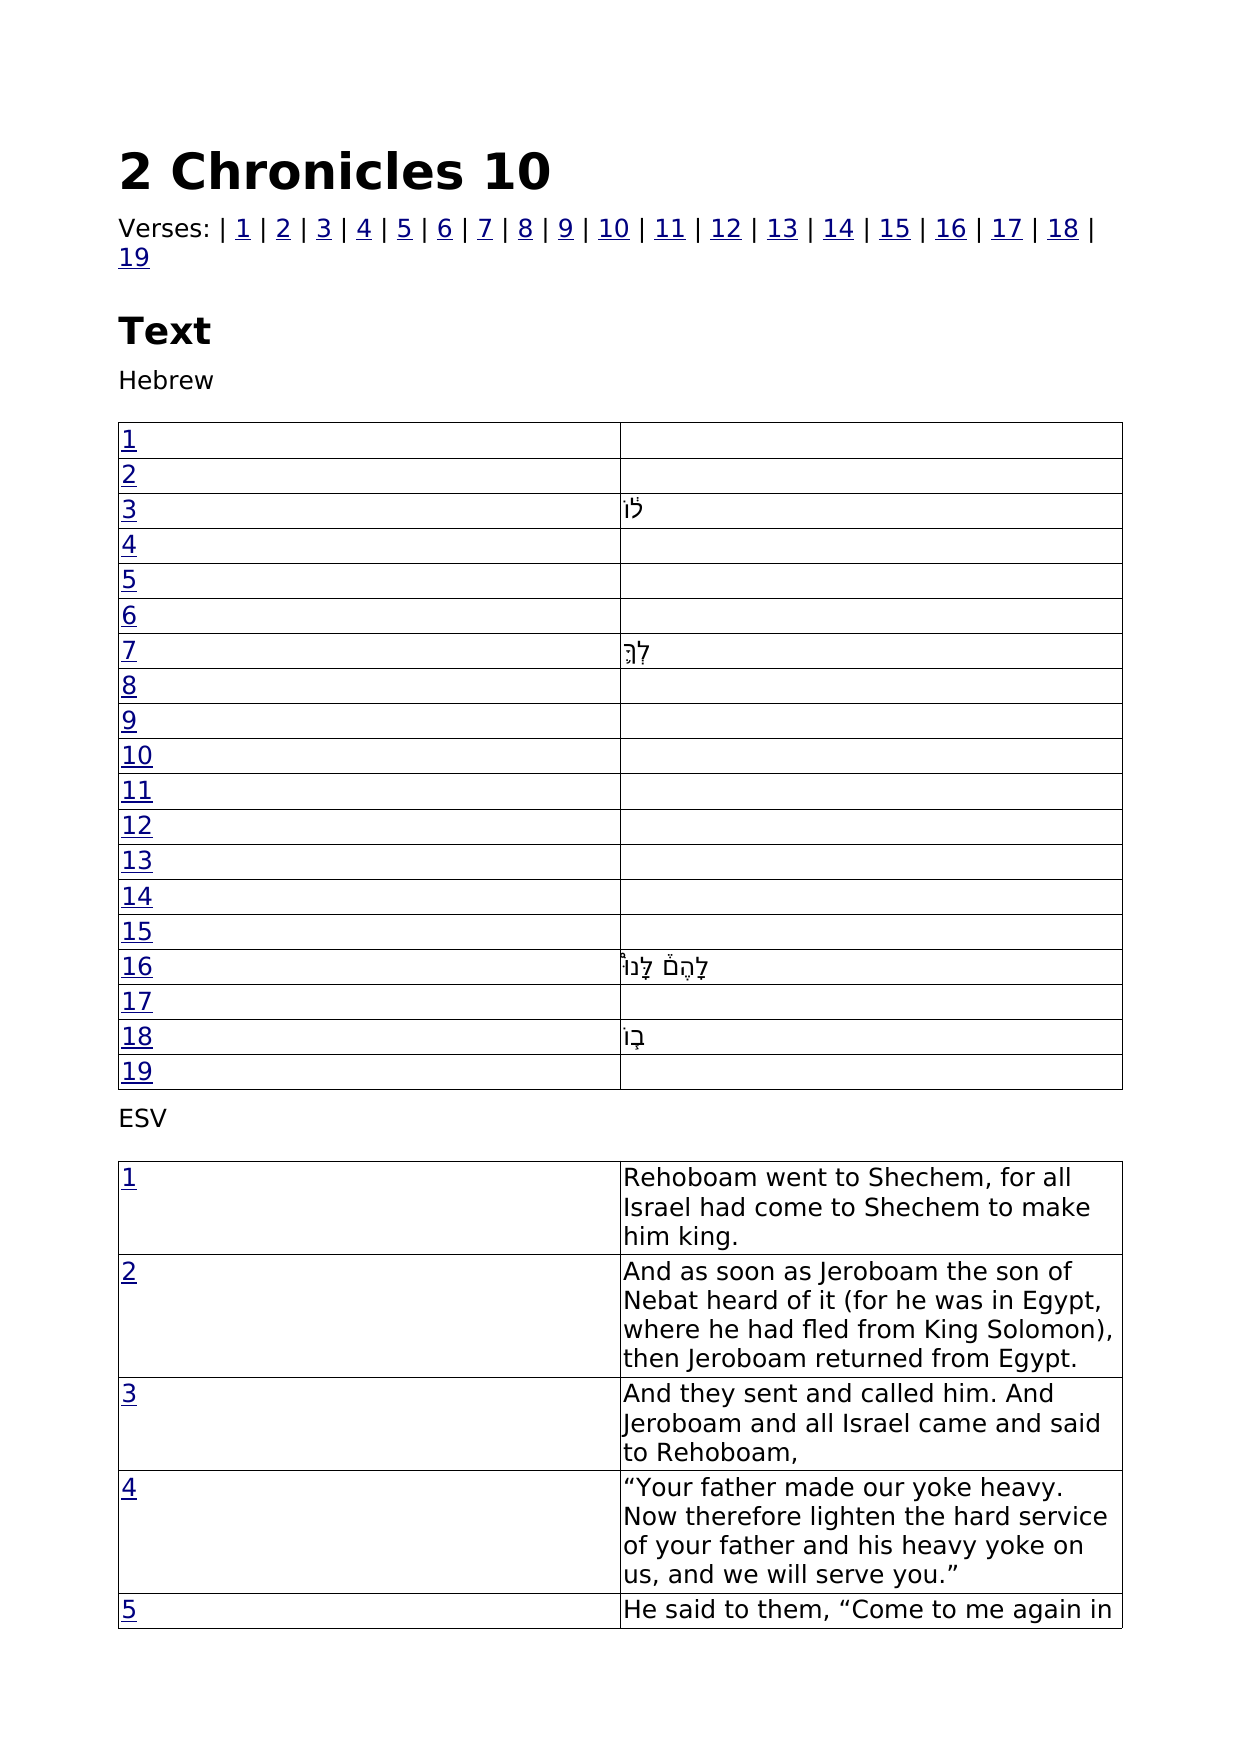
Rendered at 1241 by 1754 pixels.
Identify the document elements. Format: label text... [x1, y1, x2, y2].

table_cell [621, 704, 1122, 738]
text Hebrew [118, 366, 1122, 395]
table_cell 5 [119, 1594, 620, 1628]
table_cell He said to them, “Come to me again in [621, 1594, 1122, 1628]
table_cell “Your father made our yoke heavy. Now therefore lighten the hard service of your father and his heavy yoke on us, and we will serve you.” [621, 1471, 1122, 1593]
table_cell 4 [119, 1471, 620, 1593]
table_cell 11 [119, 774, 620, 808]
table_cell [621, 599, 1122, 633]
table_cell [621, 1055, 1122, 1089]
subtitle 2 Chronicles 10 [118, 143, 1122, 201]
table_cell 3 [119, 1378, 620, 1470]
table_cell [621, 564, 1122, 598]
table_header 1 [119, 423, 620, 457]
table_cell And as soon as Jeroboam the son of Nebat heard of it (for he was in Egypt, where he had fled from King Solomon), then Jeroboam returned from Egypt. [621, 1255, 1122, 1377]
table_cell [621, 845, 1122, 879]
table_cell 19 [119, 1055, 620, 1089]
table_cell 15 [119, 915, 620, 949]
text ESV [118, 1104, 1122, 1133]
table_cell 16 [119, 950, 620, 984]
table_cell 14 [119, 880, 620, 914]
table_cell [621, 529, 1122, 563]
table_cell And they sent and called him. And Jeroboam and all Israel came and said to Rehoboam, [621, 1378, 1122, 1470]
table_cell 9 [119, 704, 620, 738]
table_cell 2 [119, 459, 620, 492]
table_cell [621, 915, 1122, 949]
table_header [621, 423, 1122, 457]
table_cell 8 [119, 669, 620, 703]
table_cell לְךָ֛ [621, 634, 1122, 668]
table_header 1 [119, 1162, 620, 1254]
table_header Rehoboam went to Shechem, for all Israel had come to Shechem to make him king. [621, 1162, 1122, 1254]
table_cell [621, 669, 1122, 703]
table_cell 13 [119, 845, 620, 879]
table_cell 4 [119, 529, 620, 563]
table_cell ל֔וֹ [621, 494, 1122, 528]
table_cell 17 [119, 985, 620, 1019]
table_cell 18 [119, 1020, 620, 1054]
table_cell 5 [119, 564, 620, 598]
table_cell 12 [119, 810, 620, 843]
table_cell [621, 810, 1122, 843]
table_cell [621, 774, 1122, 808]
table_cell 10 [119, 739, 620, 773]
table_cell [621, 459, 1122, 492]
table_cell ב֧וֹ [621, 1020, 1122, 1054]
table_cell 7 [119, 634, 620, 668]
table_cell 6 [119, 599, 620, 633]
table_cell [621, 880, 1122, 914]
text Verses: | 1 | 2 | 3 | 4 | 5 | 6 | 7 | 8 | 9 | 10 | 11 | 12 | 13 | 14 | 15 | 16 | 17 | 18 | 19 [118, 214, 1122, 272]
table_cell 2 [119, 1255, 620, 1377]
table_cell [621, 985, 1122, 1019]
subtitle Text [118, 310, 1122, 353]
table_cell 3 [119, 494, 620, 528]
table_cell לָהֶם֒ לָּנוּ֩ [621, 950, 1122, 984]
table_cell [621, 739, 1122, 773]
